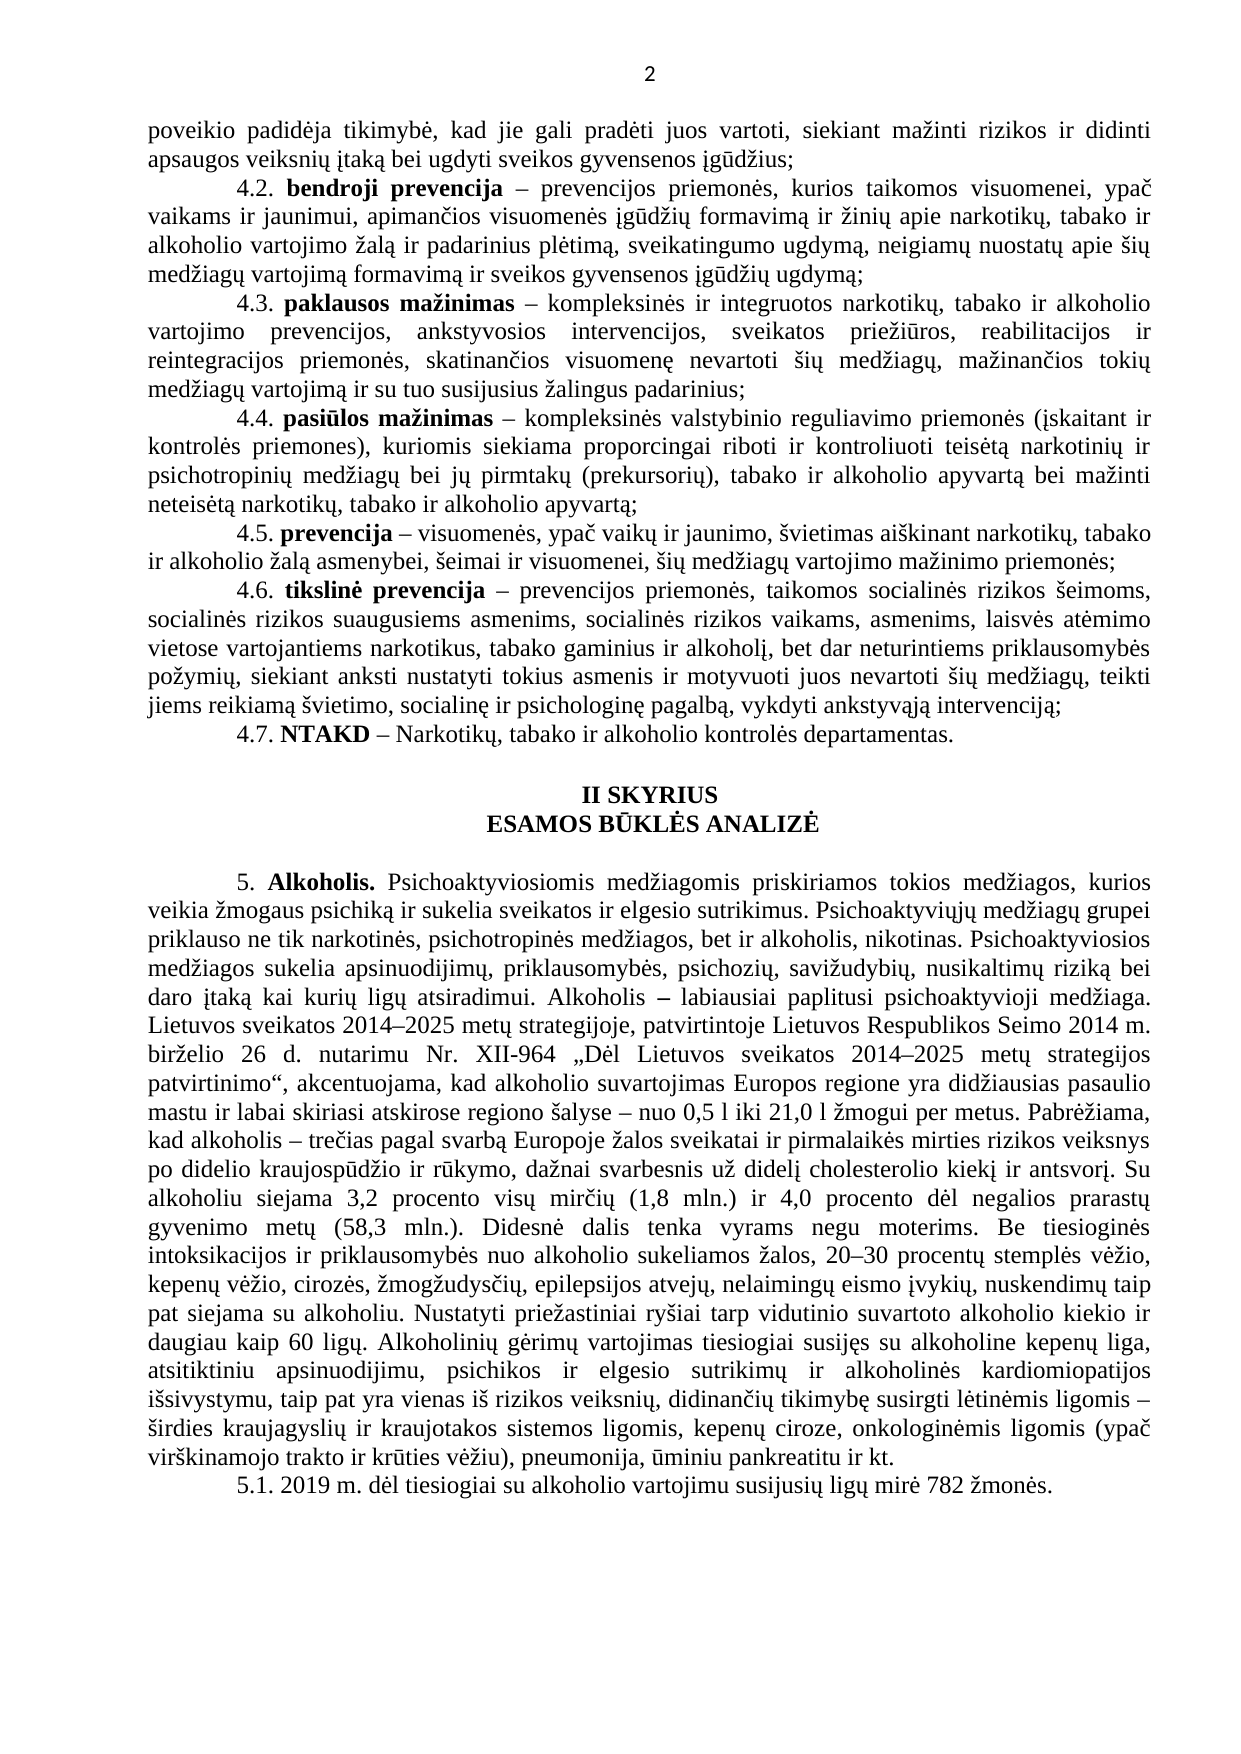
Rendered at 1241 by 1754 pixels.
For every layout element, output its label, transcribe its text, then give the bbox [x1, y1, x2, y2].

text 4.4. pasiūlos mažinimas – kompleksinės valstybinio reguliavimo priemonės (įskaitant ir kontrolės priemones), kuriomis siekiama proporcingai riboti ir kontroliuoti teisėtą narkotinių ir psichotropinių medžiagų bei jų pirmtakų (prekursorių), tabako ir alkoholio apyvartą bei mažinti neteisėtą narkotikų, tabako ir alkoholio apyvartą; [148, 403, 1152, 518]
text 4.6. tikslinė prevencija – prevencijos priemonės, taikomos socialinės rizikos šeimoms, socialinės rizikos suaugusiems asmenims, socialinės rizikos vaikams, asmenims, laisvės atėmimo vietose vartojantiems narkotikus, tabako gaminius ir alkoholį, bet dar neturintiems priklausomybės požymių, siekiant anksti nustatyti tokius asmenis ir motyvuoti juos nevartoti šių medžiagų, teikti jiems reikiamą švietimo, socialinę ir psichologinę pagalbą, vykdyti ankstyvąją intervenciją; [148, 575, 1152, 719]
text 4.2. bendroji prevencija – prevencijos priemonės, kurios taikomos visuomenei, ypač vaikams ir jaunimui, apimančios visuomenės įgūdžių formavimą ir žinių apie narkotikų, tabako ir alkoholio vartojimo žalą ir padarinius plėtimą, sveikatingumo ugdymą, neigiamų nuostatų apie šių medžiagų vartojimą formavimą ir sveikos gyvensenos įgūdžių ugdymą; [148, 173, 1152, 288]
text poveikio padidėja tikimybė, kad jie gali pradėti juos vartoti, siekiant mažinti rizikos ir didinti apsaugos veiksnių įtaką bei ugdyti sveikos gyvensenos įgūdžius; [148, 115, 1152, 173]
text 5.1. 2019 m. dėl tiesiogiai su alkoholio vartojimu susijusių ligų mirė 782 žmonės. [148, 1471, 1152, 1499]
text 4.5. prevencija – visuomenės, ypač vaikų ir jaunimo, švietimas aiškinant narkotikų, tabako ir alkoholio žalą asmenybei, šeimai ir visuomenei, šių medžiagų vartojimo mažinimo priemonės; [148, 518, 1152, 575]
text II SKYRIUS [148, 781, 1152, 809]
text 5. Alkoholis. Psichoaktyviosiomis medžiagomis priskiriamos tokios medžiagos, kurios veikia žmogaus psichiką ir sukelia sveikatos ir elgesio sutrikimus. Psichoaktyviųjų medžiagų grupei priklauso ne tik narkotinės, psichotropinės medžiagos, bet ir alkoholis, nikotinas. Psichoaktyviosios medžiagos sukelia apsinuodijimų, priklausomybės, psichozių, savižudybių, nusikaltimų riziką bei daro įtaką kai kurių ligų atsiradimui. Alkoholis – labiausiai paplitusi psichoaktyvioji medžiaga. Lietuvos sveikatos 2014–2025 metų strategijoje, patvirtintoje Lietuvos Respublikos Seimo 2014 m. birželio 26 d. nutarimu Nr. XII-964 „Dėl Lietuvos sveikatos 2014–2025 metų strategijos patvirtinimo“, akcentuojama, kad alkoholio suvartojimas Europos regione yra didžiausias pasaulio mastu ir labai skiriasi atskirose regiono šalyse – nuo 0,5 l iki 21,0 l žmogui per metus. Pabrėžiama, kad alkoholis – trečias pagal svarbą Europoje žalos sveikatai ir pirmalaikės mirties rizikos veiksnys po didelio kraujospūdžio ir rūkymo, dažnai svarbesnis už didelį cholesterolio kiekį ir antsvorį. Su alkoholiu siejama 3,2 procento visų mirčių (1,8 mln.) ir 4,0 procento dėl negalios prarastų gyvenimo metų (58,3 mln.). Didesnė dalis tenka vyrams negu moterims. Be tiesioginės intoksikacijos ir priklausomybės nuo alkoholio sukeliamos žalos, 20–30 procentų stemplės vėžio, kepenų vėžio, cirozės, žmogžudysčių, epilepsijos atvejų, nelaimingų eismo įvykių, nuskendimų taip pat siejama su alkoholiu. Nustatyti priežastiniai ryšiai tarp vidutinio suvartoto alkoholio kiekio ir daugiau kaip 60 ligų. Alkoholinių gėrimų vartojimas tiesiogiai susijęs su alkoholine kepenų liga, atsitiktiniu apsinuodijimu, psichikos ir elgesio sutrikimų ir alkoholinės kardiomiopatijos išsivystymu, taip pat yra vienas iš rizikos veiksnių, didinančių tikimybę susirgti lėtinėmis ligomis – širdies kraujagyslių ir kraujotakos sistemos ligomis, kepenų ciroze, onkologinėmis ligomis (ypač virškinamojo trakto ir krūties vėžiu), pneumonija, ūminiu pankreatitu ir kt. [148, 867, 1152, 1471]
text ESAMOS BŪKLĖS ANALIZĖ [148, 809, 1152, 838]
text 4.3. paklausos mažinimas – kompleksinės ir integruotos narkotikų, tabako ir alkoholio vartojimo prevencijos, ankstyvosios intervencijos, sveikatos priežiūros, reabilitacijos ir reintegracijos priemonės, skatinančios visuomenę nevartoti šių medžiagų, mažinančios tokių medžiagų vartojimą ir su tuo susijusius žalingus padarinius; [148, 288, 1152, 403]
text 4.7. NTAKD – Narkotikų, tabako ir alkoholio kontrolės departamentas. [148, 719, 1152, 748]
